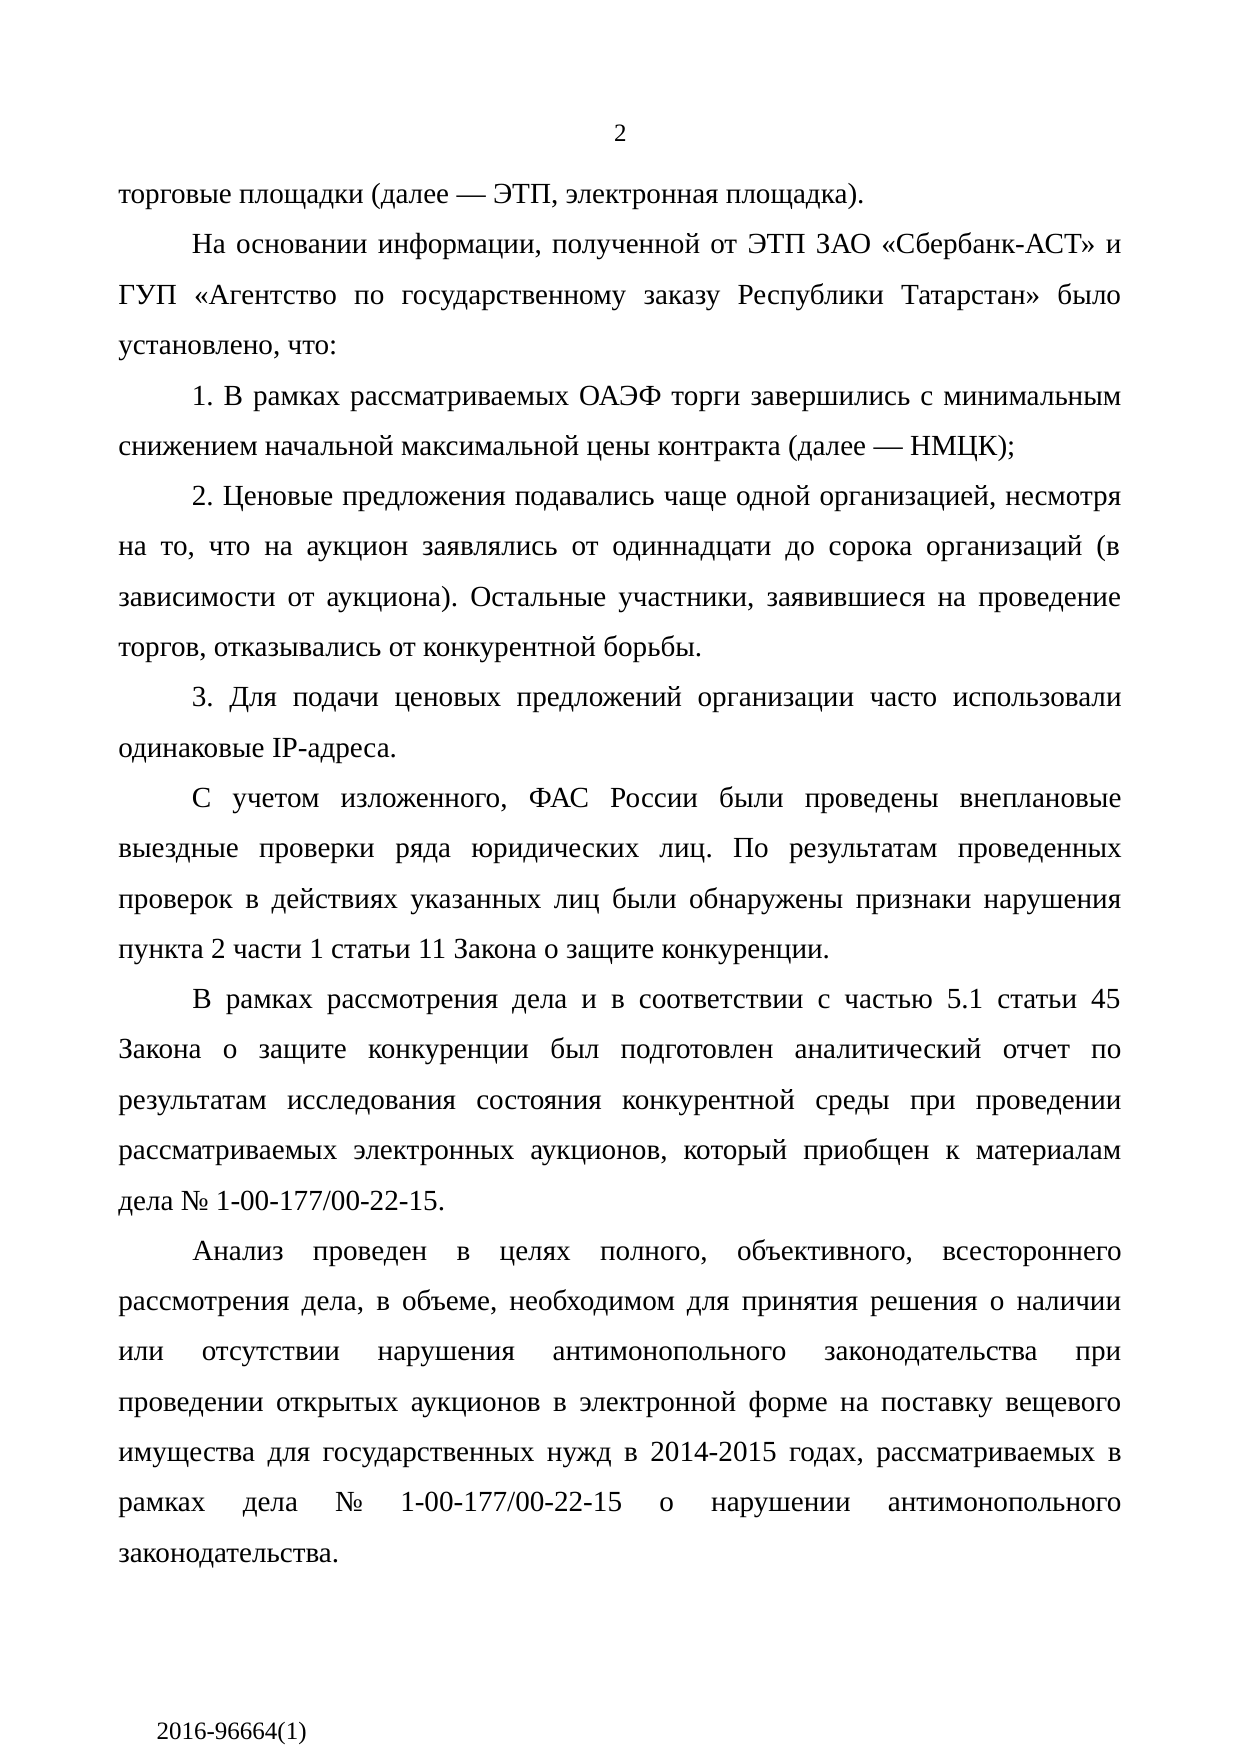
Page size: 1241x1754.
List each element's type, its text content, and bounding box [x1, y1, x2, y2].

text 3. Для подачи ценовых предложений организации часто использовали одинаковые IP-адреса. [118, 679, 1122, 763]
text торговые площадки (далее — ЭТП, электронная площадка). [118, 176, 1122, 210]
text 2. Ценовые предложения подавались чаще одной организацией, несмотря на то, что на аукцион заявлялись от одиннадцати до сорока организаций (в зависимости от аукциона). Остальные участники, заявившиеся на проведение торгов, отказывались от конкурентной борьбы. [118, 478, 1122, 663]
text С учетом изложенного, ФАС России были проведены внеплановые выездные проверки ряда юридических лиц. По результатам проведенных проверок в действиях указанных лиц были обнаружены признаки нарушения пункта 2 части 1 статьи 11 Закона о защите конкуренции. [118, 780, 1122, 964]
text Анализ проведен в целях полного, объективного, всестороннего рассмотрения дела, в объеме, необходимом для принятия решения о наличии или отсутствии нарушения антимонопольного законодательства при проведении открытых аукционов в электронной форме на поставку вещевого имущества для государственных нужд в 2014-2015 годах, рассматриваемых в рамках дела № 1-00-177/00-22-15 о нарушении антимонопольного законодательства. [118, 1233, 1122, 1568]
text В рамках рассмотрения дела и в соответствии с частью 5.1 статьи 45 Закона о защите конкуренции был подготовлен аналитический отчет по результатам исследования состояния конкурентной среды при проведении рассматриваемых электронных аукционов, который приобщен к материалам дела № 1-00-177/00-22-15. [118, 981, 1122, 1216]
text На основании информации, полученной от ЭТП ЗАО «Сбербанк-АСТ» и ГУП «Агентство по государственному заказу Республики Татарстан» было установлено, что: [118, 227, 1122, 361]
text 1. В рамках рассматриваемых ОАЭФ торги завершились с минимальным снижением начальной максимальной цены контракта (далее — НМЦК); [118, 378, 1122, 461]
